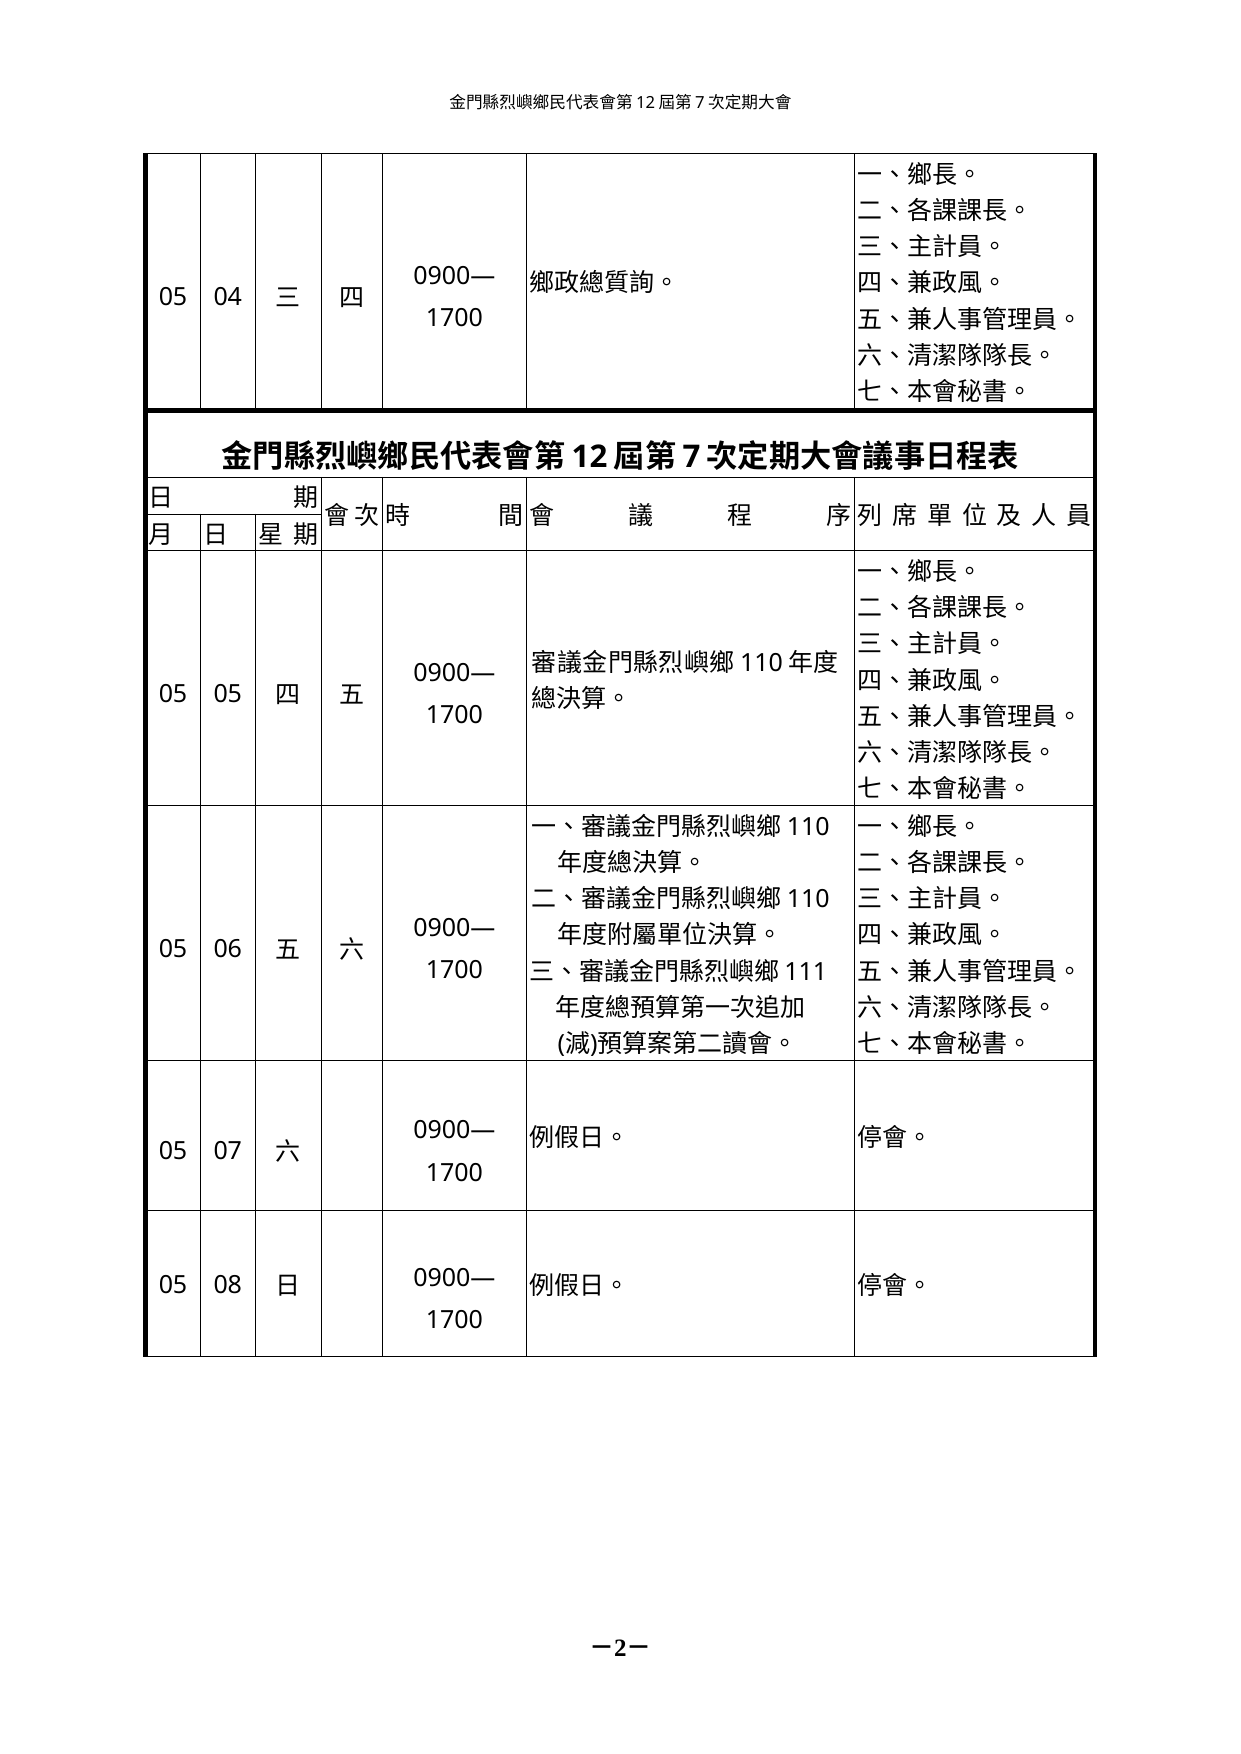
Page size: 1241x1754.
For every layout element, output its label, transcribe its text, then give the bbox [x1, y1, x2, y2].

table_cell 四 [256, 551, 321, 805]
table_cell 一、鄉長。 二、各課課長。 三、主計員。 四、兼政風。 五、兼人事管理員。 六、清潔隊隊長。 七、本會秘書。 [855, 806, 1093, 1060]
table_cell 一、審議金門縣烈嶼鄉110 年度總決算。 二、審議金門縣烈嶼鄉110 年度附屬單位決算。 三、審議金門縣烈嶼鄉111 年度總預算第一次追加 (減)預算案第二讀會。 [527, 806, 854, 1060]
table_cell 0900—1700 [383, 1211, 526, 1356]
table_cell 04 [201, 154, 255, 408]
table_cell [322, 1211, 382, 1356]
table_cell 六 [322, 806, 382, 1060]
table_cell [322, 1061, 382, 1210]
table_cell 會次 [322, 478, 382, 550]
table_cell 05 [148, 1211, 200, 1356]
table_cell 一、鄉長。 二、各課課長。 三、主計員。 四、兼政風。 五、兼人事管理員。 六、清潔隊隊長。 七、本會秘書。 [855, 154, 1093, 408]
table_cell 審議金門縣烈嶼鄉110年度總決算。 [527, 551, 854, 805]
table_cell 四 [322, 154, 382, 408]
table_cell 月 [148, 515, 200, 550]
table_cell 05 [148, 551, 200, 805]
table_cell 例假日。 [527, 1211, 854, 1356]
table_cell 日 [201, 515, 255, 550]
table_cell 0900—1700 [383, 1061, 526, 1210]
table_cell 0900—1700 [383, 806, 526, 1060]
table_cell 0900—1700 [383, 154, 526, 408]
table_cell 三 [256, 154, 321, 408]
table_cell 星期 [256, 515, 321, 550]
table_cell 列席單位及人員 [855, 478, 1093, 550]
table_cell 停會。 [855, 1061, 1093, 1210]
table_cell 日 [256, 1211, 321, 1356]
table_cell 一、鄉長。 二、各課課長。 三、主計員。 四、兼政風。 五、兼人事管理員。 六、清潔隊隊長。 七、本會秘書。 [855, 551, 1093, 805]
table_cell 金門縣烈嶼鄉民代表會第12屆第7次定期大會議事日程表 [148, 413, 1093, 477]
table_cell 05 [201, 551, 255, 805]
table_cell 例假日。 [527, 1061, 854, 1210]
table_cell 五 [256, 806, 321, 1060]
table_cell 停會。 [855, 1211, 1093, 1356]
table_cell 六 [256, 1061, 321, 1210]
table_cell 05 [148, 1061, 200, 1210]
table_cell 日期 [148, 478, 321, 513]
table_cell 鄉政總質詢。 [527, 154, 854, 408]
table_cell 五 [322, 551, 382, 805]
table_cell 會議程序 [527, 478, 854, 550]
table_cell 時 間 [383, 478, 526, 550]
table_cell 08 [201, 1211, 255, 1356]
table_cell 06 [201, 806, 255, 1060]
table_cell 07 [201, 1061, 255, 1210]
table_cell 05 [148, 154, 200, 408]
table_cell 05 [148, 806, 200, 1060]
table_cell 0900—1700 [383, 551, 526, 805]
